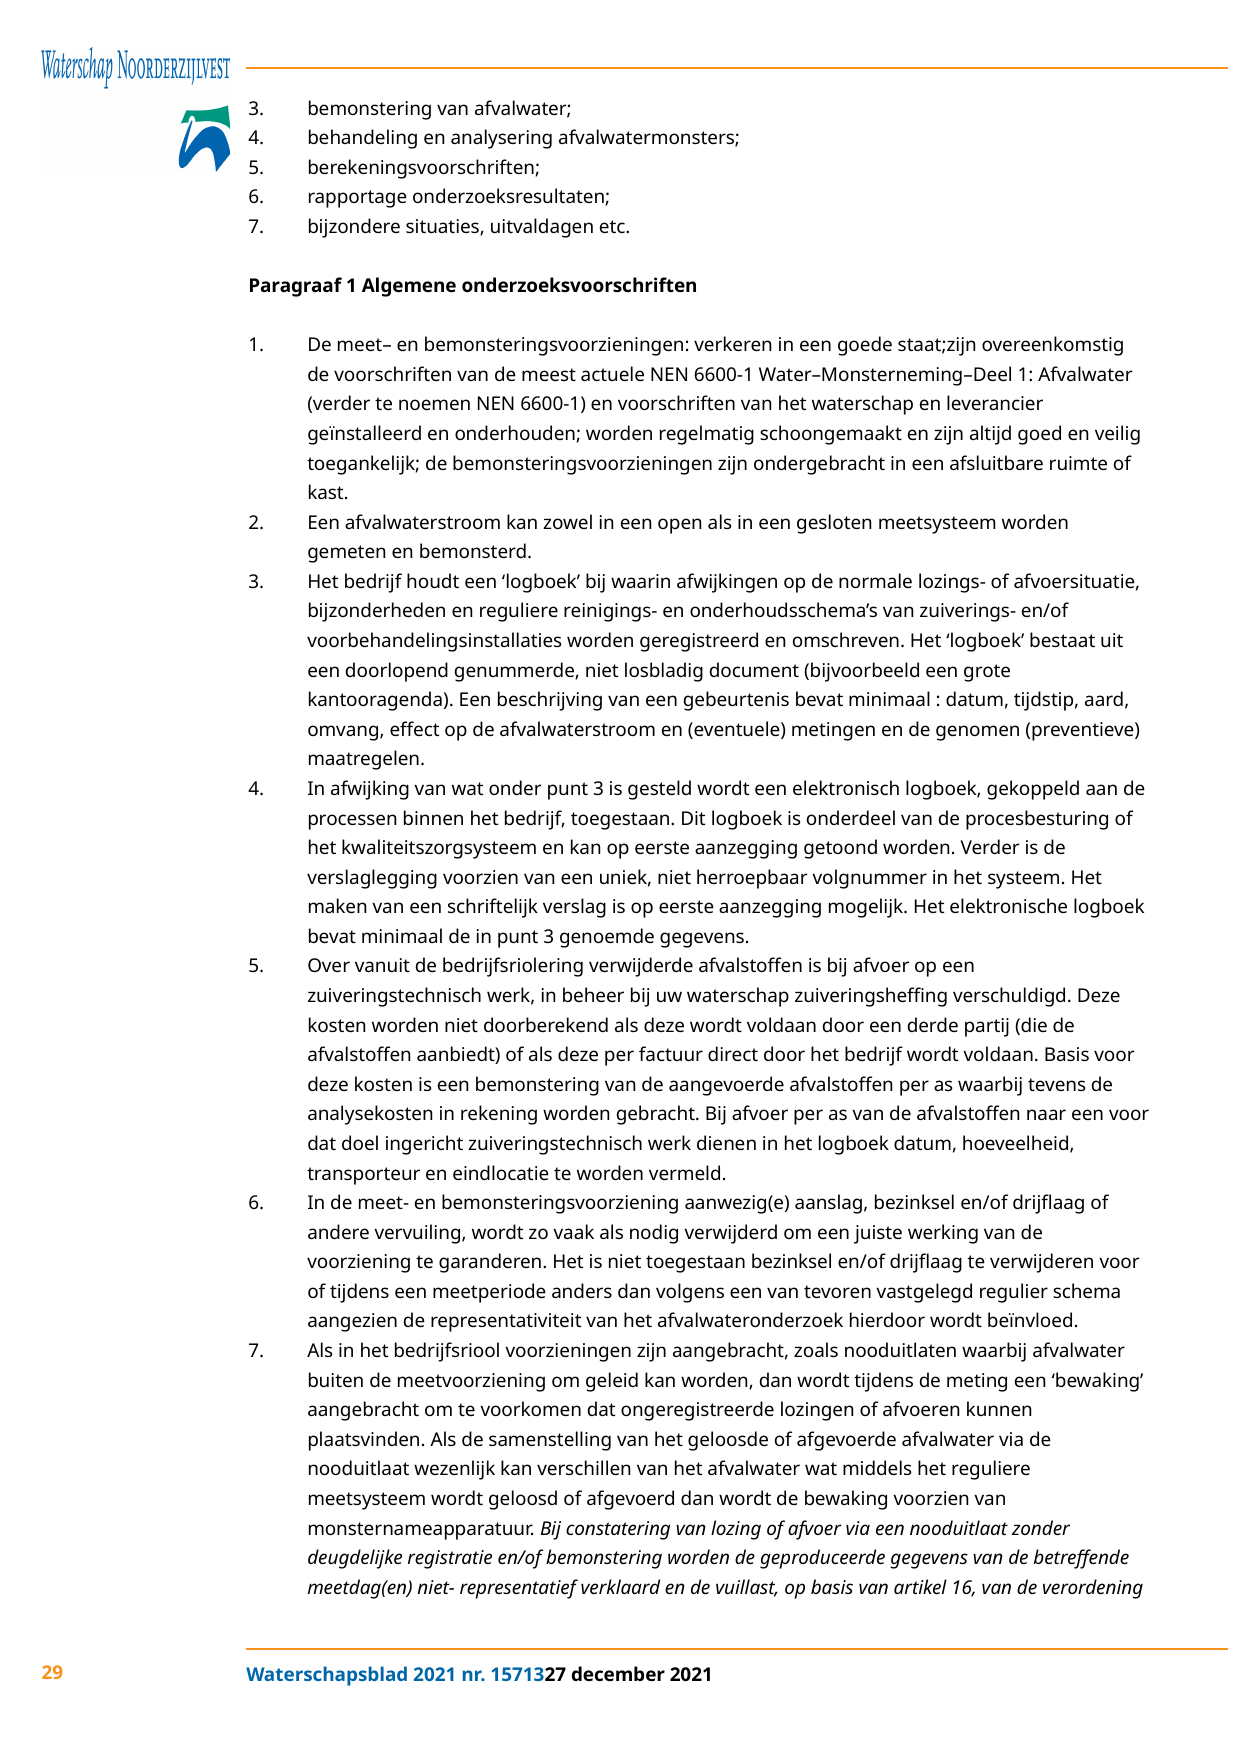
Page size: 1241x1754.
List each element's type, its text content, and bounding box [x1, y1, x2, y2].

list bijzondere situaties, uitvaldagen etc. [248, 213, 1152, 239]
list berekeningsvoorschriften; [248, 154, 1152, 180]
list In de meet- en bemonsteringsvoorziening aanwezig(e) aanslag, bezinksel en/of drijflaag of andere vervuiling, wordt zo vaak als nodig verwijderd om een juiste werking van de voorziening te garanderen. Het is niet toegestaan bezinksel en/of drijflaag te verwijderen voor of tijdens een meetperiode anders dan volgens een van tevoren vastgelegd regulier schema aangezien de representativiteit van het afvalwateronderzoek hierdoor wordt beïnvloed. [248, 1189, 1152, 1333]
list behandeling en analysering afvalwatermonsters; [248, 124, 1152, 150]
list rapportage onderzoeksresultaten; [248, 183, 1152, 209]
picture [41, 47, 231, 172]
list Als in het bedrijfsriool voorzieningen zijn aangebracht, zoals nooduitlaten waarbij afvalwater buiten de meetvoorziening om geleid kan worden, dan wordt tijdens de meting een ‘bewaking’ aangebracht om te voorkomen dat ongeregistreerde lozingen of afvoeren kunnen plaatsvinden. Als de samenstelling van het geloosde of afgevoerde afvalwater via de nooduitlaat wezenlijk kan verschillen van het afvalwater wat middels het reguliere meetsysteem wordt geloosd of afgevoerd dan wordt de bewaking voorzien van monsternameapparatuur. Bij constatering van lozing of afvoer via een nooduitlaat zonder deugdelijke registratie en/of bemonstering worden de geproduceerde gegevens van de betreffende meetdag(en) niet- representatief verklaard en de vuillast, op basis van artikel 16, van de verordening [248, 1337, 1152, 1600]
list De meet– en bemonsteringsvoorzieningen: verkeren in een goede staat;zijn overeenkomstig de voorschriften van de meest actuele NEN 6600-1 Water–Monsterneming–Deel 1: Afvalwater (verder te noemen NEN 6600-1) en voorschriften van het waterschap en leverancier geïnstalleerd en onderhouden; worden regelmatig schoongemaakt en zijn altijd goed en veilig toegankelijk; de bemonsteringsvoorzieningen zijn ondergebracht in een afsluitbare ruimte of kast. [248, 331, 1152, 505]
list bemonstering van afvalwater; [248, 95, 1152, 121]
list Een afvalwaterstroom kan zowel in een open als in een gesloten meetsysteem worden gemeten en bemonsterd. [248, 509, 1152, 564]
list In afwijking van wat onder punt 3 is gesteld wordt een elektronisch logboek, gekoppeld aan de processen binnen het bedrijf, toegestaan. Dit logboek is onderdeel van de procesbesturing of het kwaliteitszorgsysteem en kan op eerste aanzegging getoond worden. Verder is de verslaglegging voorzien van een uniek, niet herroepbaar volgnummer in het systeem. Het maken van een schriftelijk verslag is op eerste aanzegging mogelijk. Het elektronische logboek bevat minimaal de in punt 3 genoemde gegevens. [248, 775, 1152, 949]
list Over vanuit de bedrijfsriolering verwijderde afvalstoffen is bij afvoer op een zuiveringstechnisch werk, in beheer bij uw waterschap zuiveringsheffing verschuldigd. Deze kosten worden niet doorberekend als deze wordt voldaan door een derde partij (die de afvalstoffen aanbiedt) of als deze per factuur direct door het bedrijf wordt voldaan. Basis voor deze kosten is een bemonstering van de aangevoerde afvalstoffen per as waarbij tevens de analysekosten in rekening worden gebracht. Bij afvoer per as van de afvalstoffen naar een voor dat doel ingericht zuiveringstechnisch werk dienen in het logboek datum, hoeveelheid, transporteur en eindlocatie te worden vermeld. [248, 953, 1152, 1186]
text Paragraaf 1 Algemene onderzoeksvoorschriften [248, 272, 1152, 298]
list Het bedrijf houdt een ‘logboek’ bij waarin afwijkingen op de normale lozings- of afvoersituatie, bijzonderheden en reguliere reinigings- en onderhoudsschema’s van zuiverings- en/of voorbehandelingsinstallaties worden geregistreerd en omschreven. Het ‘logboek’ bestaat uit een doorlopend genummerde, niet losbladig document (bijvoorbeeld een grote kantooragenda). Een beschrijving van een gebeurtenis bevat minimaal : datum, tijdstip, aard, omvang, effect op de afvalwaterstroom en (eventuele) metingen en de genomen (preventieve) maatregelen. [248, 568, 1152, 771]
